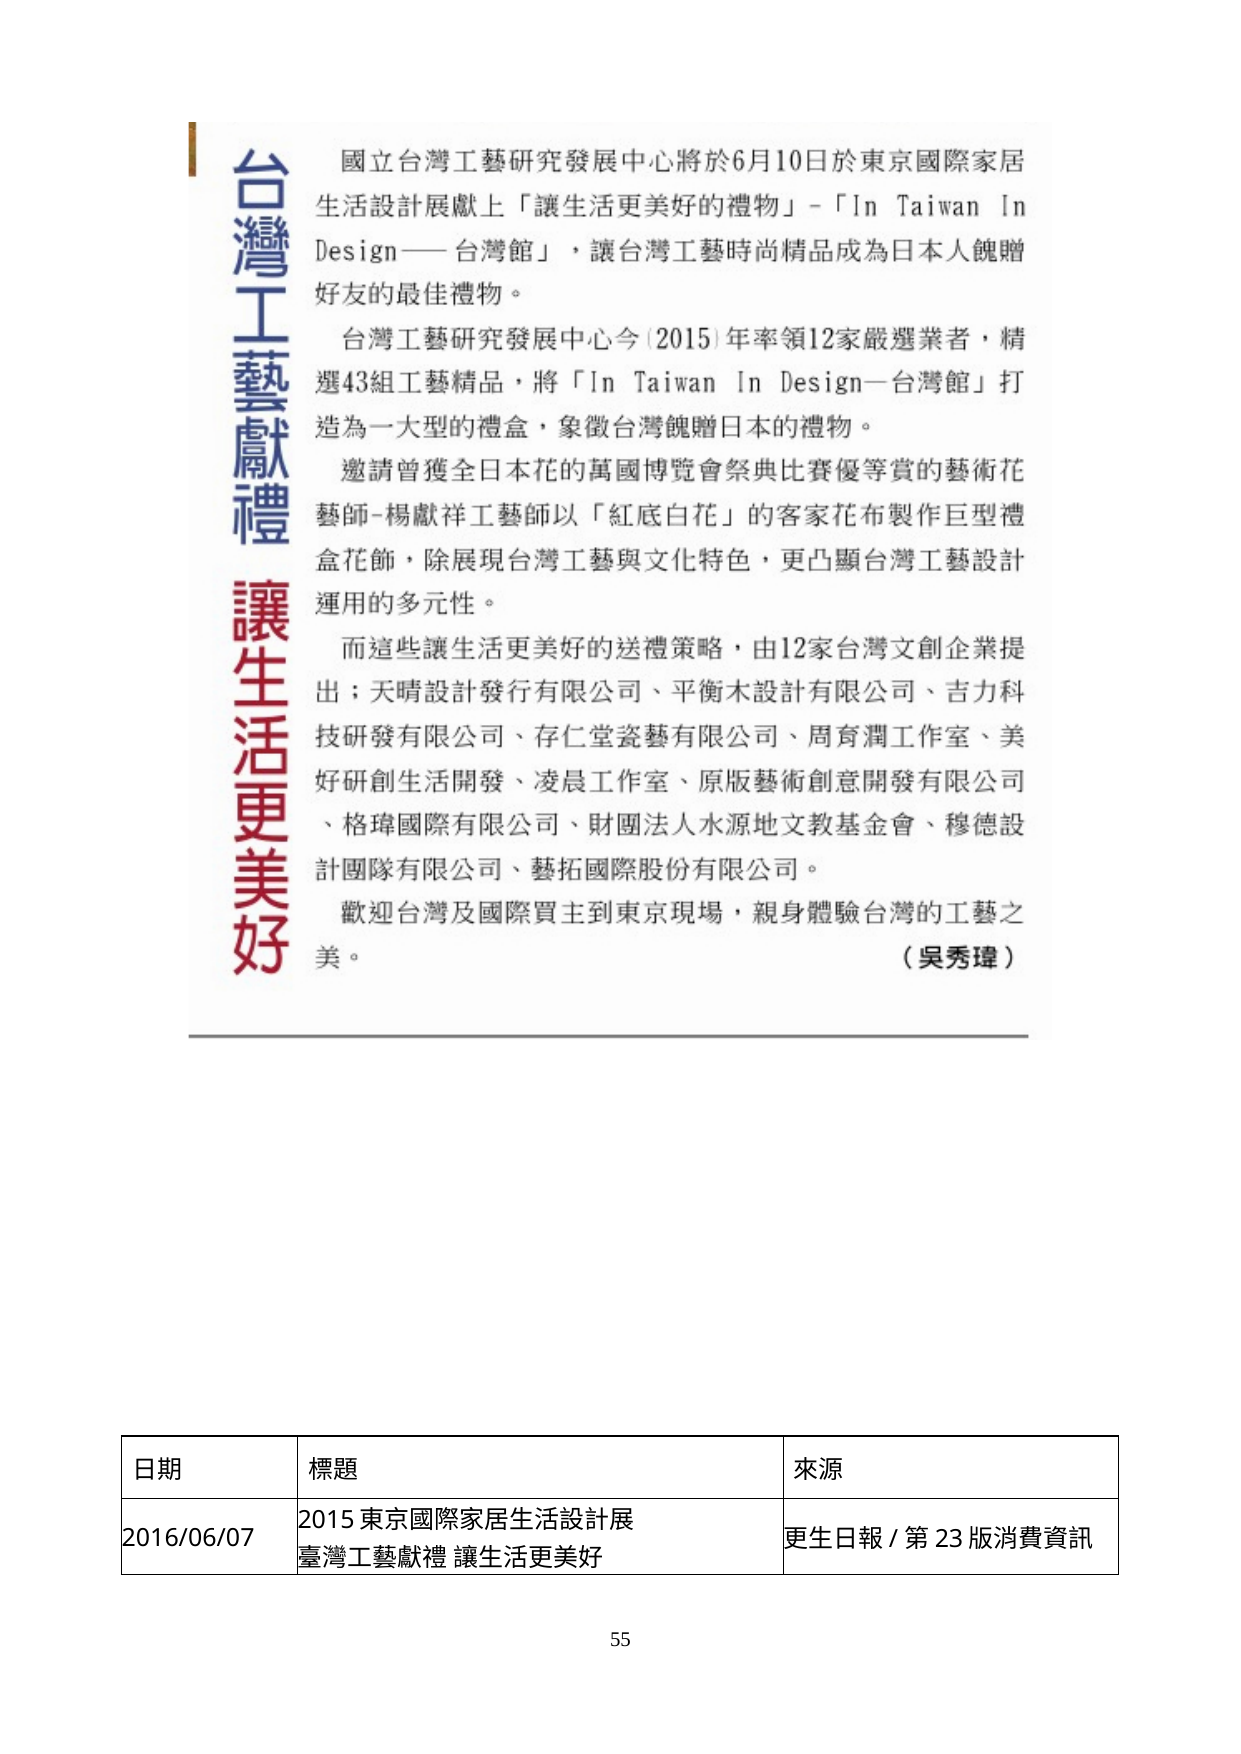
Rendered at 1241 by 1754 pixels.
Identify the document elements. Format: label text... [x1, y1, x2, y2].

table_header 來源 [784, 1437, 1118, 1498]
table_cell 2015東京國際家居生活設計展 臺灣工藝獻禮 讓生活更美好 [298, 1499, 783, 1574]
table_header 標題 [298, 1437, 783, 1498]
table_header 日期 [122, 1437, 297, 1498]
table_cell 2016/06/07 [122, 1499, 297, 1574]
picture [188, 122, 1052, 1040]
table_cell 更生日報 / 第23版消費資訊 [784, 1499, 1118, 1574]
